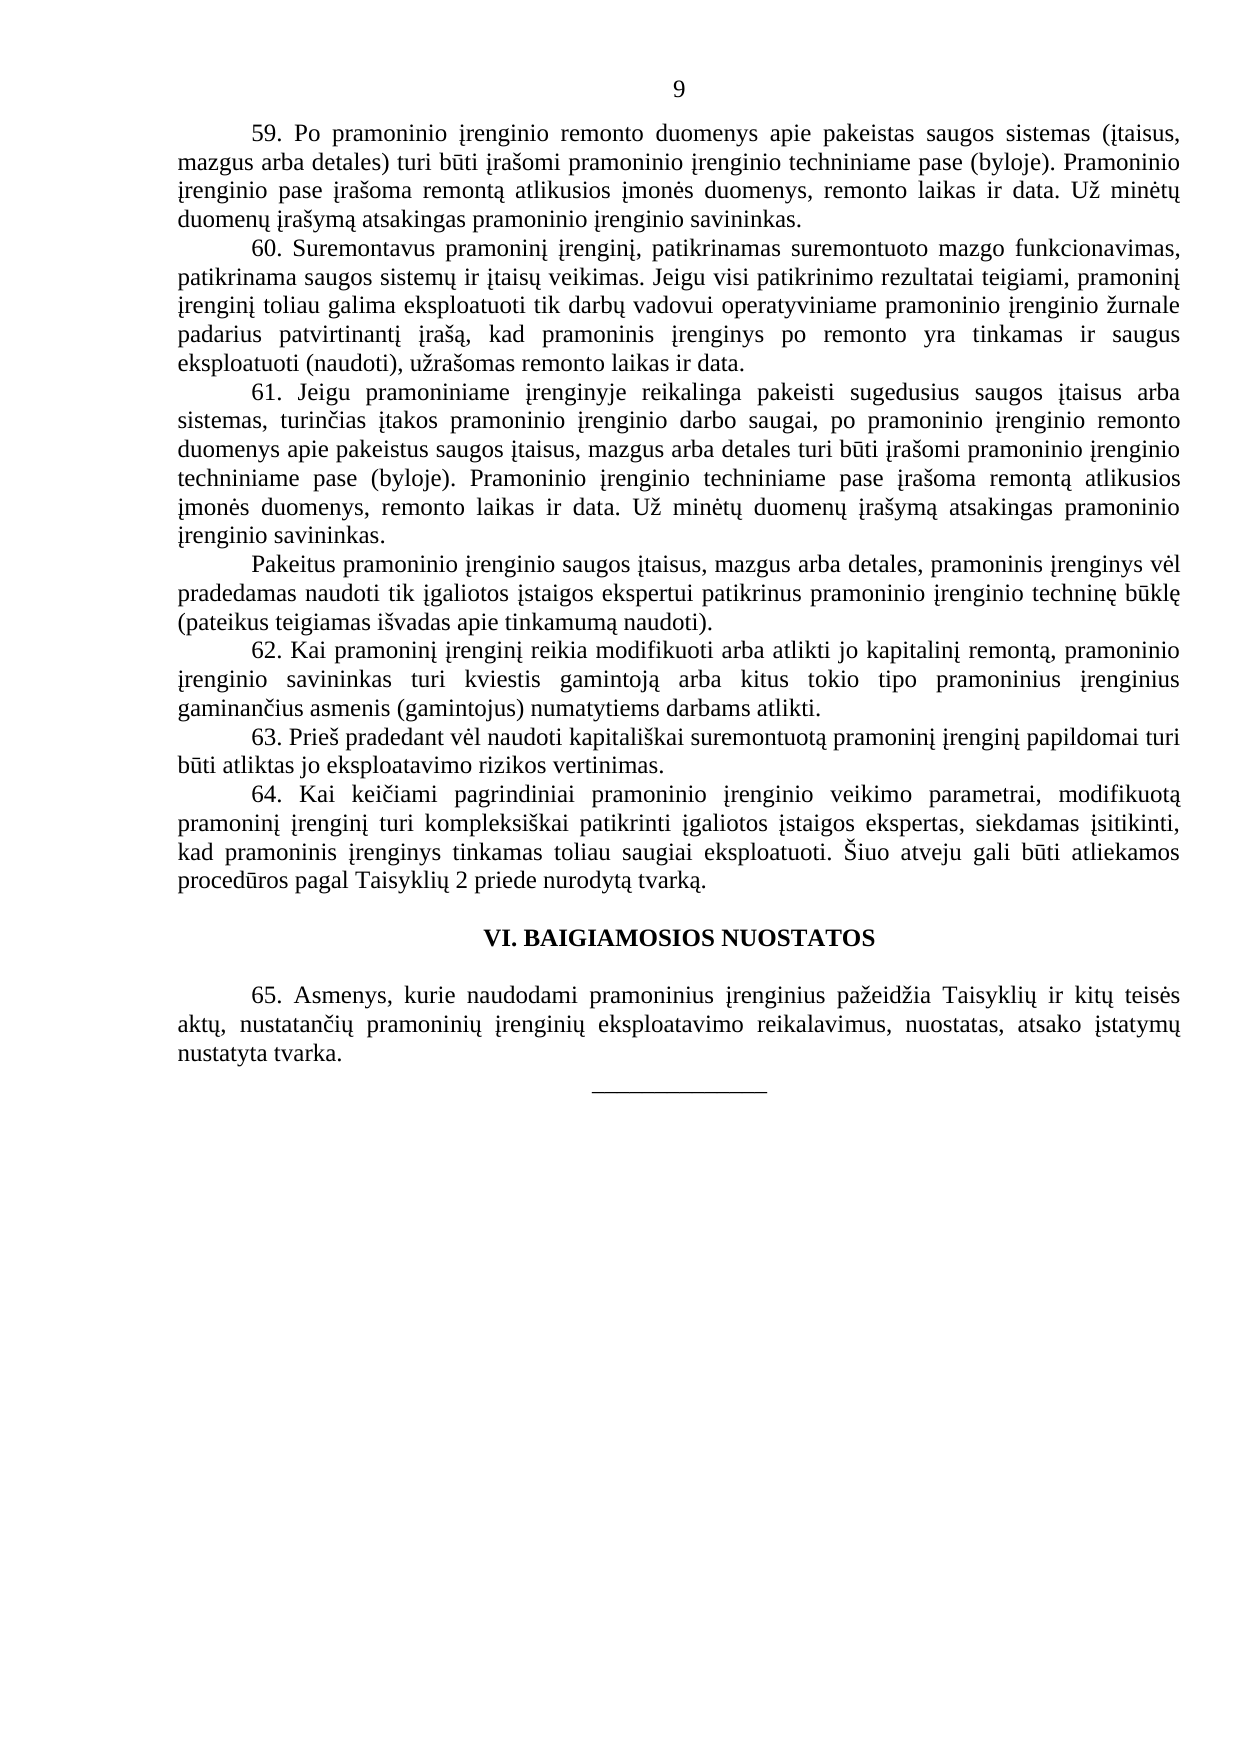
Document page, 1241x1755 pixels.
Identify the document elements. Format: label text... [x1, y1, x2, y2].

text 64. Kai keičiami pagrindiniai pramoninio įrenginio veikimo parametrai, modifikuotą pramoninį įrenginį turi kompleksiškai patikrinti įgaliotos įstaigos ekspertas, siekdamas įsitikinti, kad pramoninis įrenginys tinkamas toliau saugiai eksploatuoti. Šiuo atveju gali būti atliekamos procedūros pagal Taisyklių 2 priede nurodytą tvarką. [177, 779, 1181, 894]
text 60. Suremontavus pramoninį įrenginį, patikrinamas suremontuoto mazgo funkcionavimas, patikrinama saugos sistemų ir įtaisų veikimas. Jeigu visi patikrinimo rezultatai teigiami, pramoninį įrenginį toliau galima eksploatuoti tik darbų vadovui operatyviniame pramoninio įrenginio žurnale padarius patvirtinantį įrašą, kad pramoninis įrenginys po remonto yra tinkamas ir saugus eksploatuoti (naudoti), užrašomas remonto laikas ir data. [177, 233, 1181, 377]
text 65. Asmenys, kurie naudodami pramoninius įrenginius pažeidžia Taisyklių ir kitų teisės aktų, nustatančių pramoninių įrenginių eksploatavimo reikalavimus, nuostatas, atsako įstatymų nustatyta tvarka. [177, 981, 1181, 1067]
text VI. BAIGIAMOSIOS NUOSTATOS [177, 923, 1181, 952]
text 59. Po pramoninio įrenginio remonto duomenys apie pakeistas saugos sistemas (įtaisus, mazgus arba detales) turi būti įrašomi pramoninio įrenginio techniniame pase (byloje). Pramoninio įrenginio pase įrašoma remontą atlikusios įmonės duomenys, remonto laikas ir data. Už minėtų duomenų įrašymą atsakingas pramoninio įrenginio savininkas. [177, 118, 1181, 233]
text 63. Prieš pradedant vėl naudoti kapitališkai suremontuotą pramoninį įrenginį papildomai turi būti atliktas jo eksploatavimo rizikos vertinimas. [177, 722, 1181, 779]
text 61. Jeigu pramoniniame įrenginyje reikalinga pakeisti sugedusius saugos įtaisus arba sistemas, turinčias įtakos pramoninio įrenginio darbo saugai, po pramoninio įrenginio remonto duomenys apie pakeistus saugos įtaisus, mazgus arba detales turi būti įrašomi pramoninio įrenginio techniniame pase (byloje). Pramoninio įrenginio techniniame pase įrašoma remontą atlikusios įmonės duomenys, remonto laikas ir data. Už minėtų duomenų įrašymą atsakingas pramoninio įrenginio savininkas. [177, 377, 1181, 549]
text Pakeitus pramoninio įrenginio saugos įtaisus, mazgus arba detales, pramoninis įrenginys vėl pradedamas naudoti tik įgaliotos įstaigos ekspertui patikrinus pramoninio įrenginio techninę būklę (pateikus teigiamas išvadas apie tinkamumą naudoti). [177, 549, 1181, 636]
text 62. Kai pramoninį įrenginį reikia modifikuoti arba atlikti jo kapitalinį remontą, pramoninio įrenginio savininkas turi kviestis gamintoją arba kitus tokio tipo pramoninius įrenginius gaminančius asmenis (gamintojus) numatytiems darbams atlikti. [177, 636, 1181, 722]
text ______________ [177, 1067, 1181, 1096]
